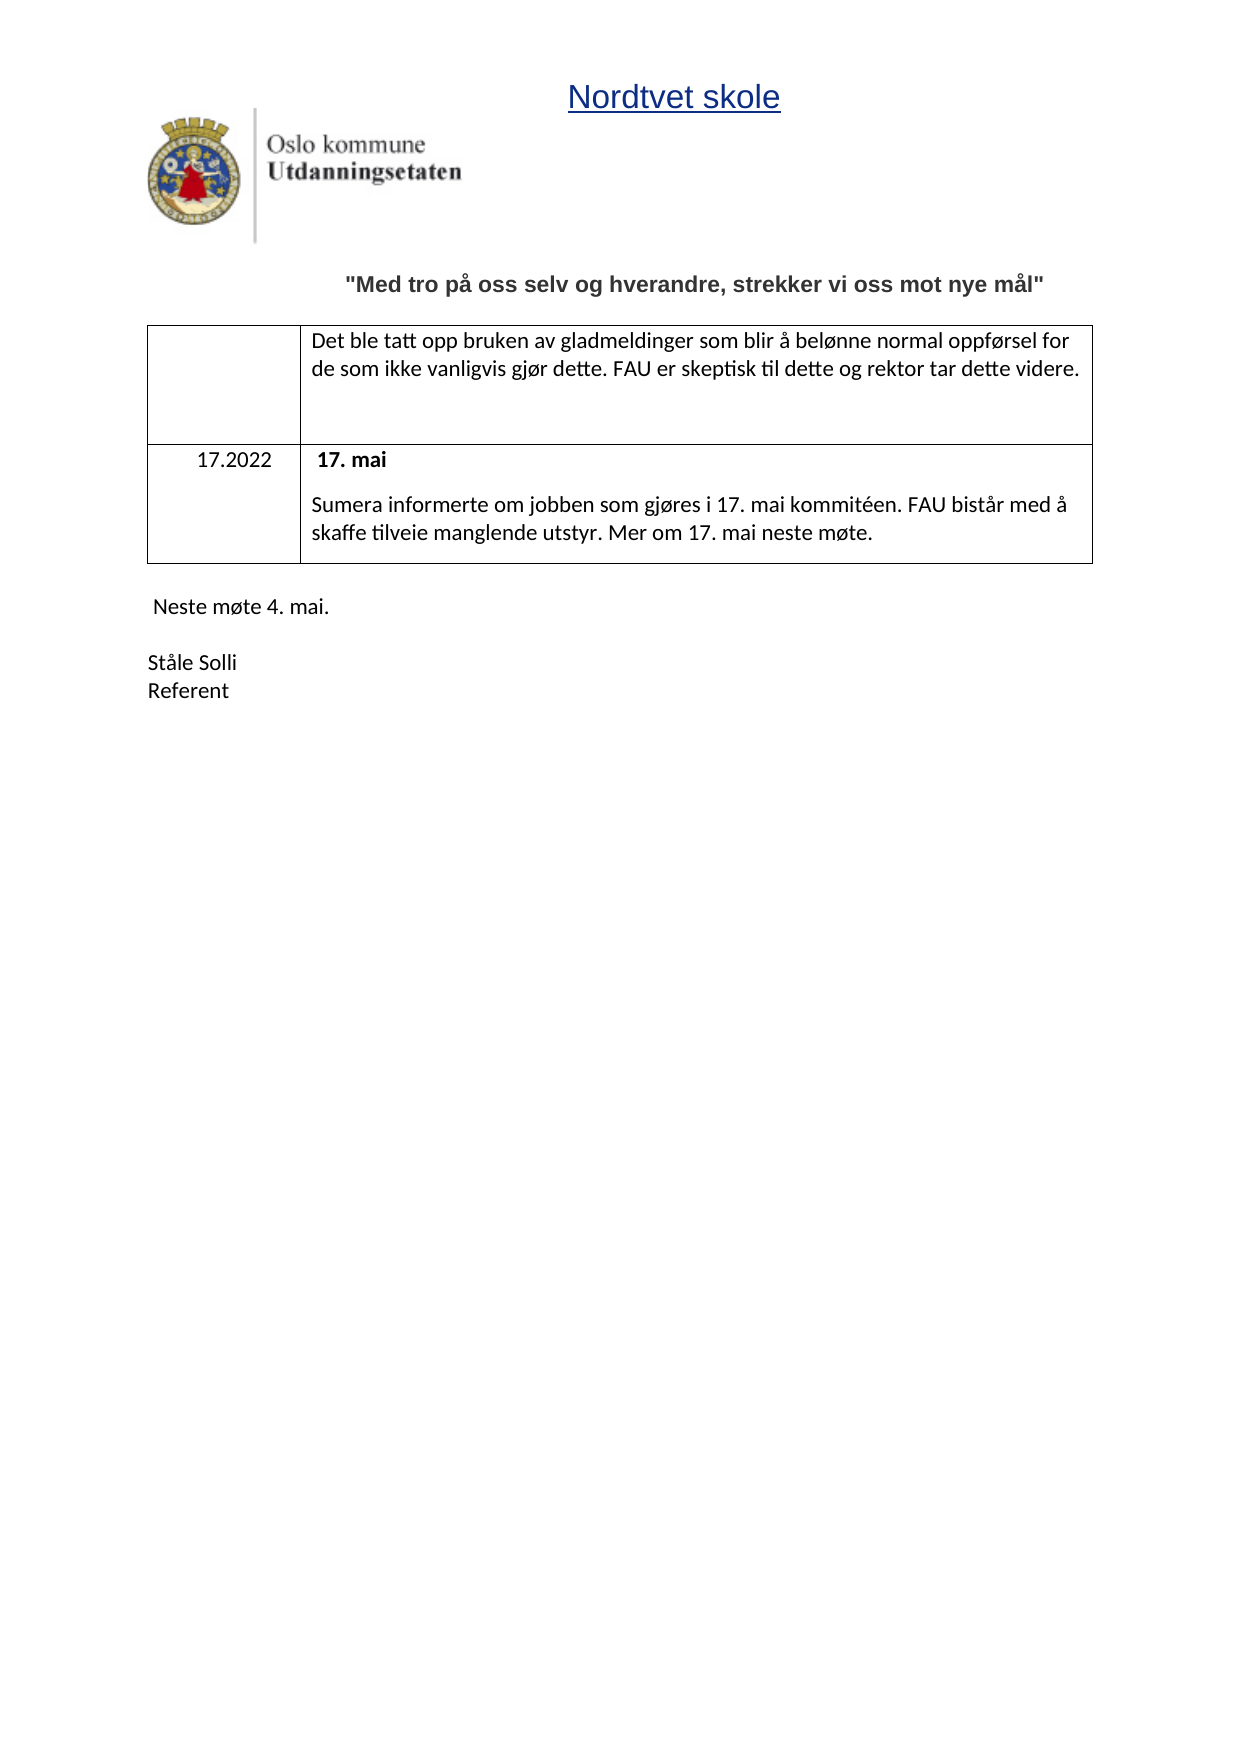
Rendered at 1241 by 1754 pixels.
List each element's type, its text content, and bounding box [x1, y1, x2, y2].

table_cell 17. mai Sumera informerte om jobben som gjøres i 17. mai kommitéen. FAU bistår med å skaffe tilveie manglende utstyr. Mer om 17. mai neste møte. [301, 445, 1092, 563]
table_cell Det ble tatt opp bruken av gladmeldinger som blir å belønne normal oppførsel for de som ikke vanligvis gjør dette. FAU er skeptisk til dette og rektor tar dette videre. [301, 326, 1092, 444]
table_cell [148, 326, 300, 444]
table_cell 17.2022 [148, 445, 300, 563]
text Referent [148, 676, 1093, 704]
text Neste møte 4. mai. [148, 592, 1093, 620]
text Ståle Solli [148, 648, 1093, 676]
